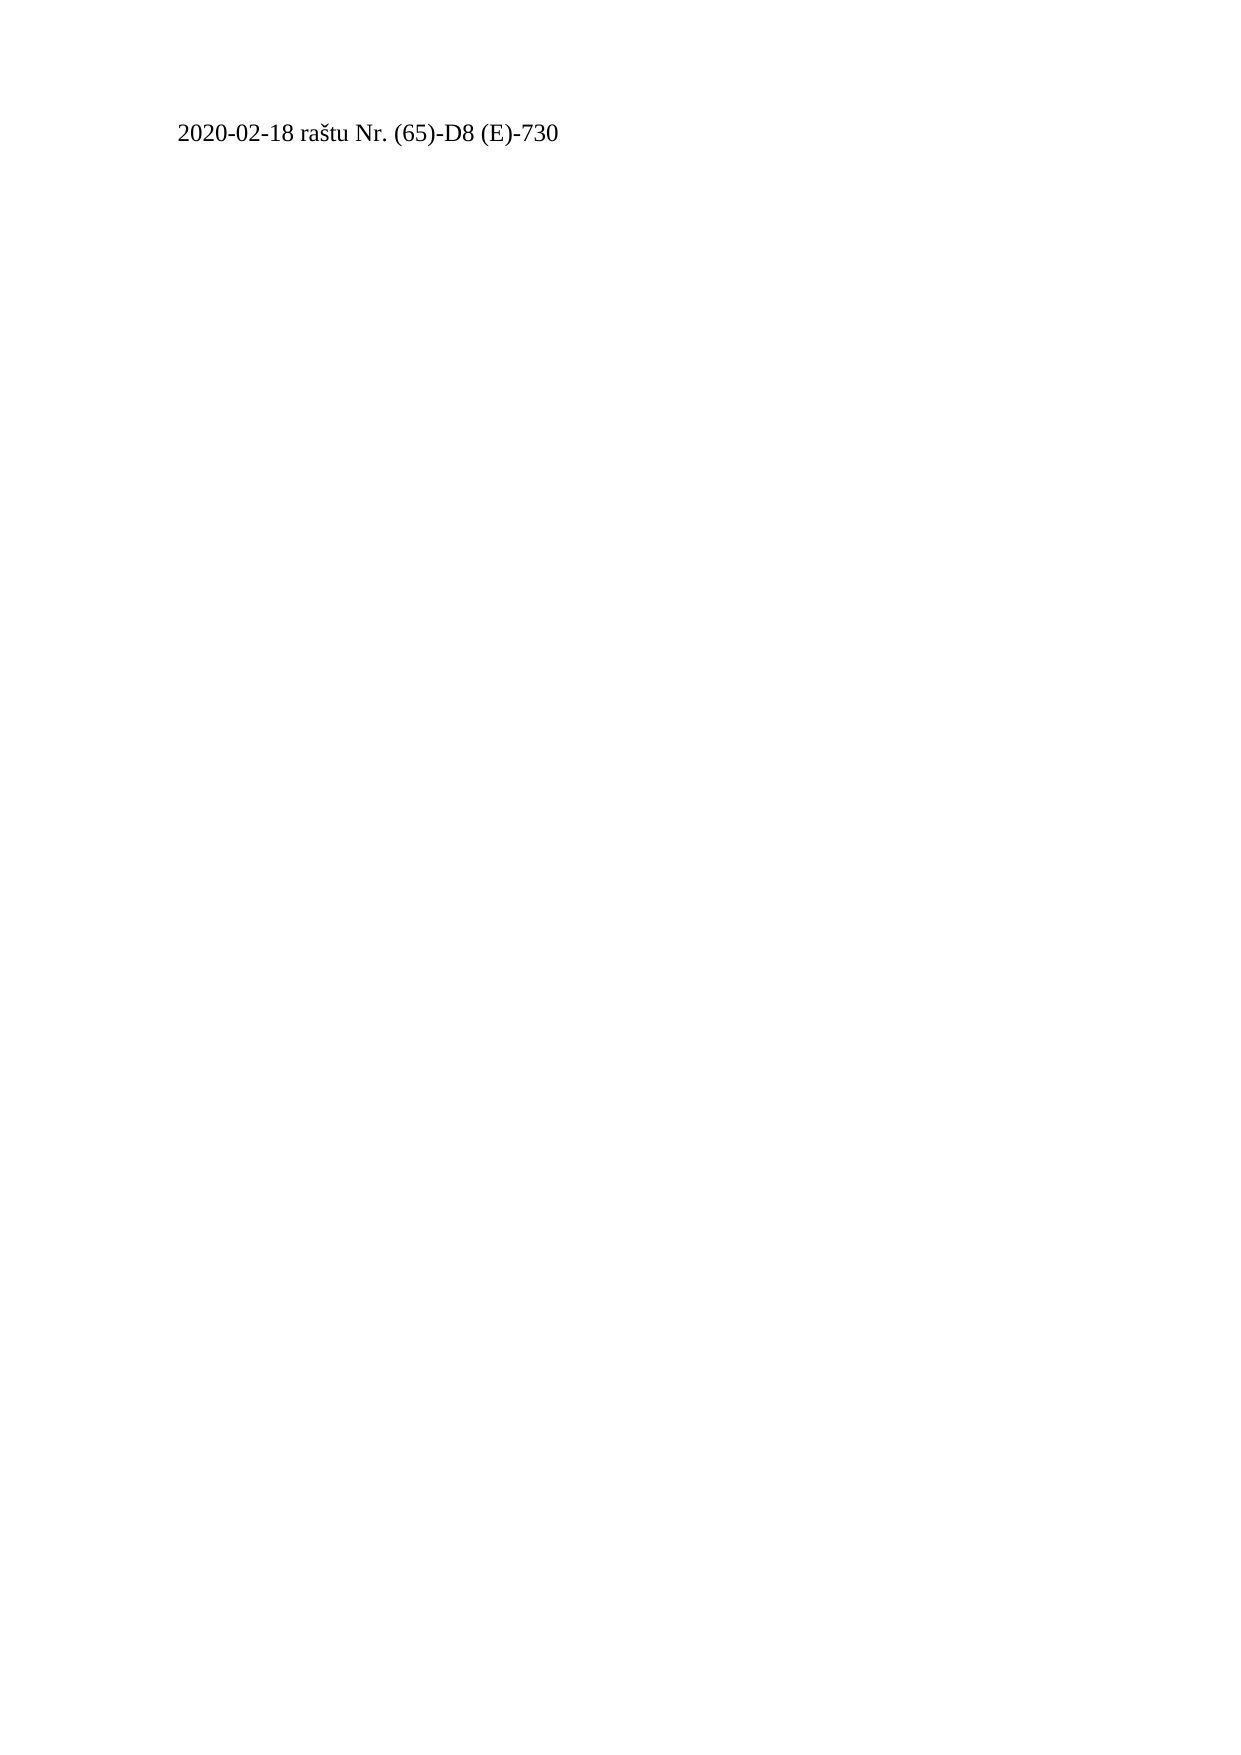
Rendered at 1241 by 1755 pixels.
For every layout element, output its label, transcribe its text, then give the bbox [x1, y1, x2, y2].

text 2020-02-18 raštu Nr. (65)-D8 (E)-730 [177, 118, 1181, 147]
